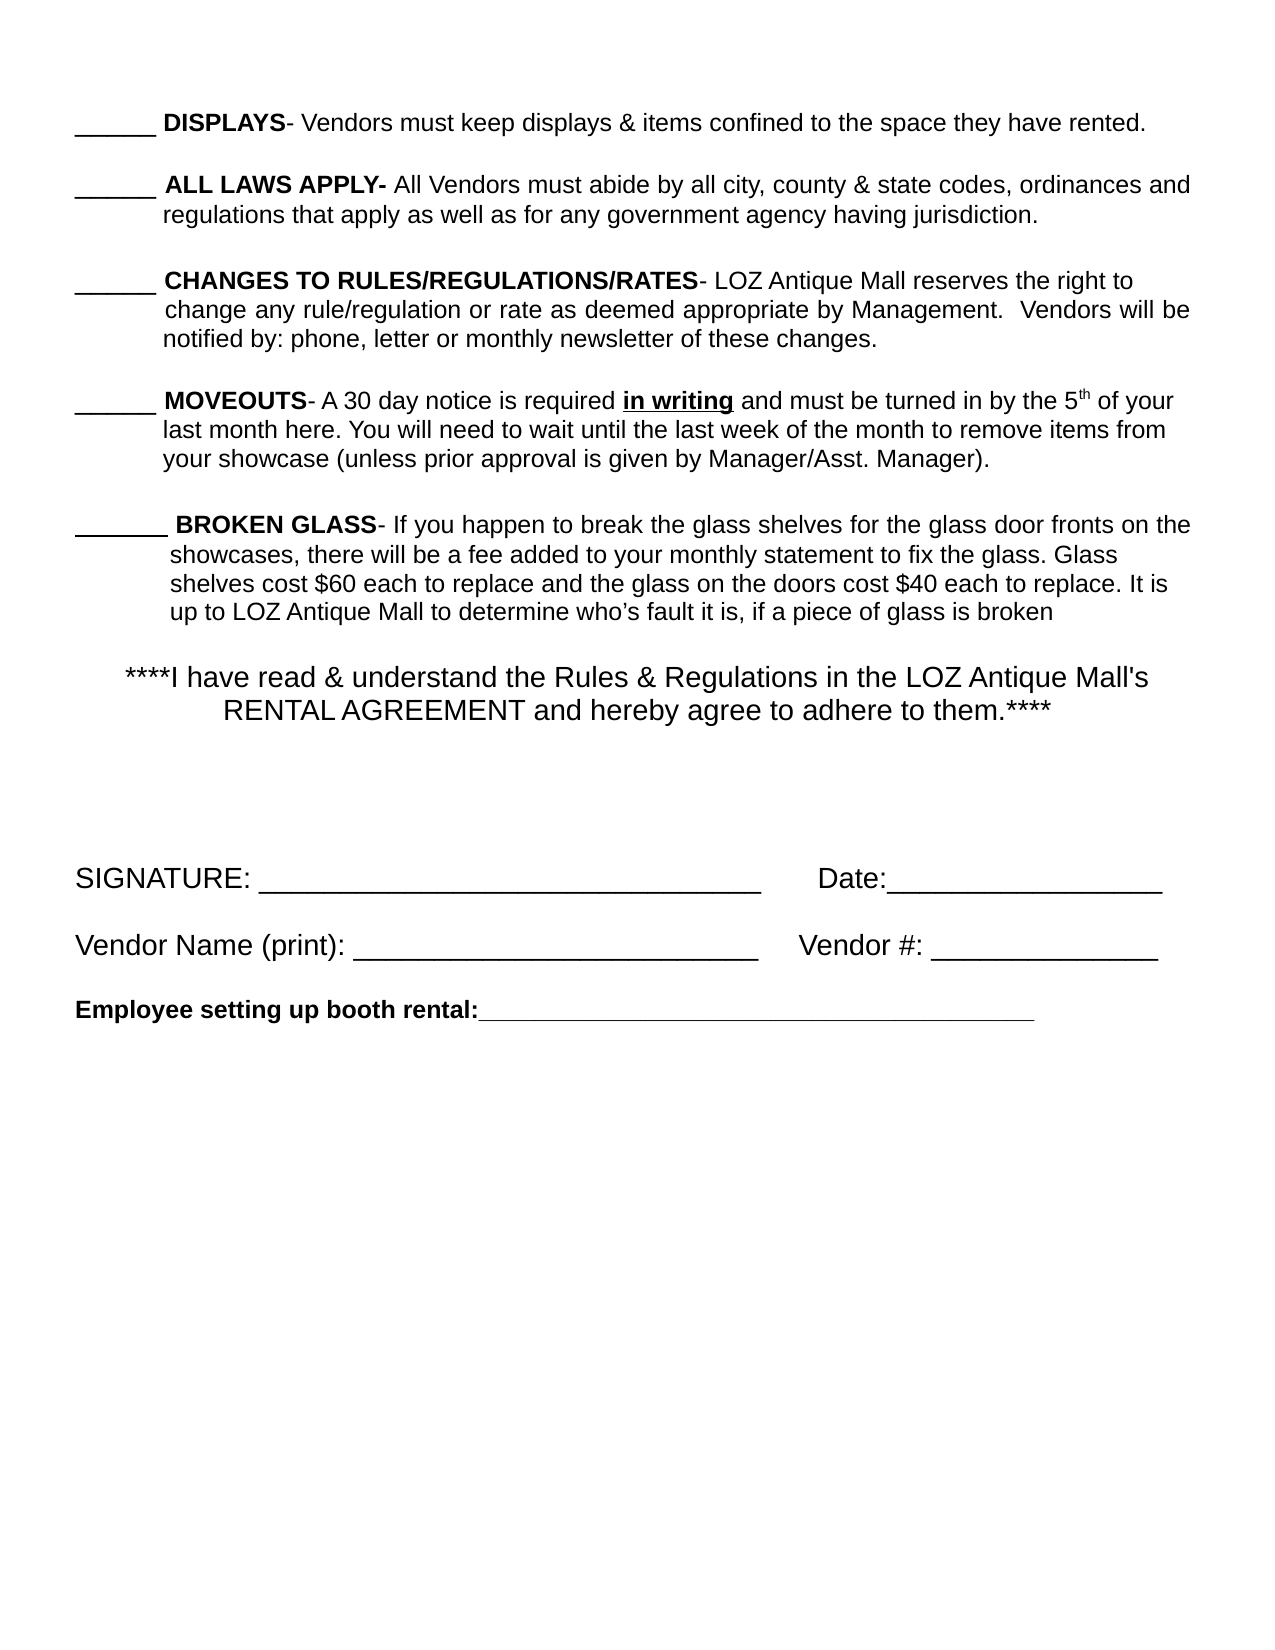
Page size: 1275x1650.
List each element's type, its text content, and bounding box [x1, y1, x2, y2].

text _____ DISPLAYS- Vendors must keep displays & items confined to the space they have rented. [75, 104, 1200, 166]
text _____ ALL LAWS APPLY- All Vendors must abide by all city, county & state codes, ordinances and regulations that apply as well as for any government agency having jurisdiction. [75, 166, 1200, 228]
text BROKEN GLASS- If you happen to break the glass shelves for the glass door fronts on the showcases, there will be a fee added to your monthly statement to fix the glass. Glass shelves cost $60 each to replace and the glass on the doors cost $40 each to replace. It is up to LOZ Antique Mall to determine who’s fault it is, if a piece of glass is broken [75, 506, 1200, 626]
text _____ CHANGES TO RULES/REGULATIONS/RATES- LOZ Antique Mall reserves the right to change any rule/regulation or rate as deemed appropriate by Management. Vendors will be notified by: phone, letter or monthly newsletter of these changes. [75, 262, 1200, 353]
text Vendor Name (print): _________________________ Vendor #: ______________ [75, 928, 1200, 961]
text Employee setting up booth rental:________________________________________ [75, 995, 1200, 1024]
text ****I have read & understand the Rules & Regulations in the LOZ Antique Mall's RENTAL AGREEMENT and hereby agree to adhere to them.**** [75, 659, 1200, 727]
text SIGNATURE: _______________________________ Date:_________________ [75, 861, 1200, 894]
text _____ MOVEOUTS- A 30 day notice is required in writing and must be turned in by the 5th of your last month here. You will need to wait until the last week of the month to remove items from your showcase (unless prior approval is given by Manager/Asst. Manager). [75, 382, 1200, 473]
